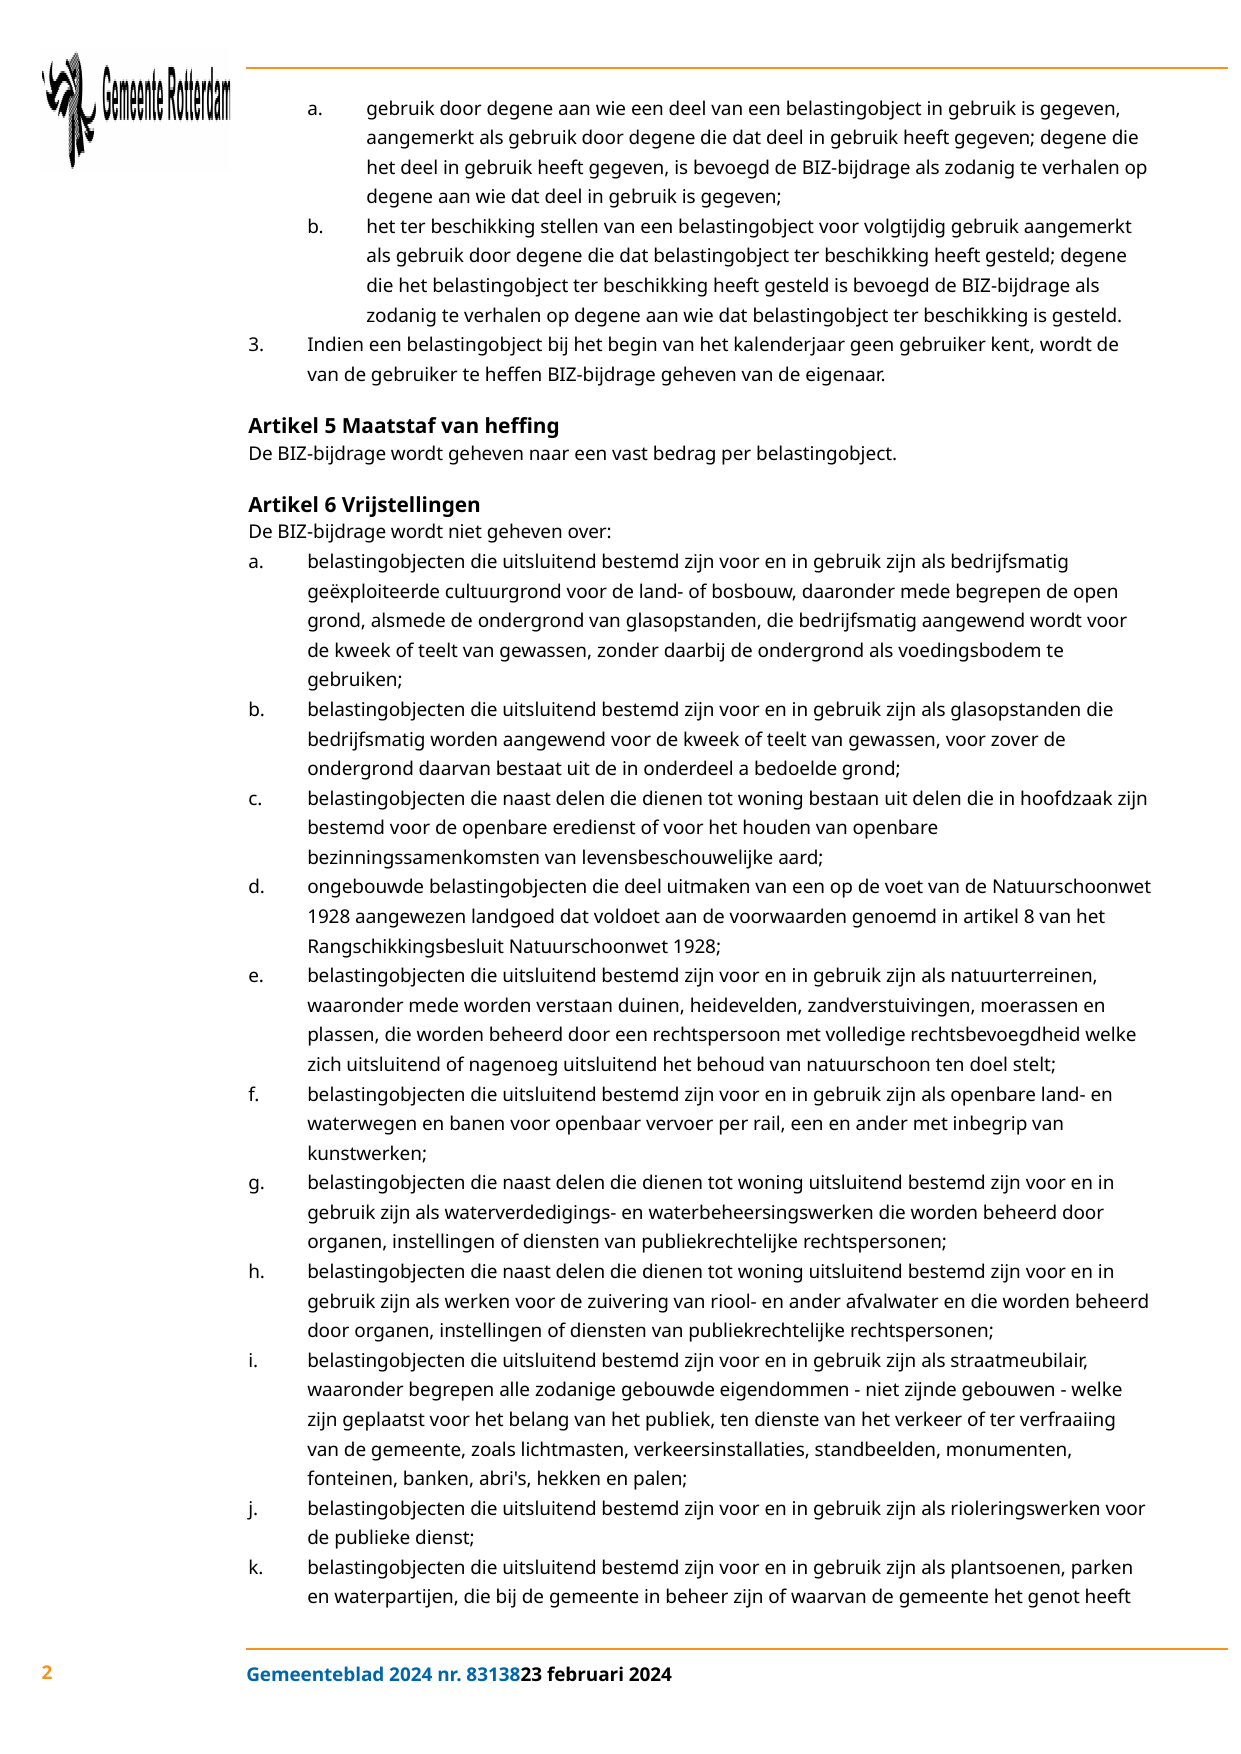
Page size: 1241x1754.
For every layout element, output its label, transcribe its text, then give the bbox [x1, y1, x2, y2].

text De BIZ-bijdrage wordt geheven naar een vast bedrag per belastingobject. [248, 440, 1152, 466]
list Indien een belastingobject bij het begin van het kalenderjaar geen gebruiker kent, wordt de van de gebruiker te heffen BIZ-bijdrage geheven van de eigenaar. [248, 331, 1152, 387]
list belastingobjecten die naast delen die dienen tot woning uitsluitend bestemd zijn voor en in gebruik zijn als waterverdedigings- en waterbeheersingswerken die worden beheerd door organen, instellingen of diensten van publiekrechtelijke rechtspersonen; [248, 1169, 1152, 1254]
list belastingobjecten die uitsluitend bestemd zijn voor en in gebruik zijn als straatmeubilair, waaronder begrepen alle zodanige gebouwde eigendommen - niet zijnde gebouwen - welke zijn geplaatst voor het belang van het publiek, ten dienste van het verkeer of ter verfraaiing van de gemeente, zoals lichtmasten, verkeersinstallaties, standbeelden, monumenten, fonteinen, banken, abri's, hekken en palen; [248, 1347, 1152, 1491]
text Artikel 6 Vrijstellingen [248, 490, 1152, 519]
text De BIZ-bijdrage wordt niet geheven over: [248, 519, 1152, 544]
list belastingobjecten die uitsluitend bestemd zijn voor en in gebruik zijn als rioleringswerken voor de publieke dienst; [248, 1495, 1152, 1550]
list gebruik door degene aan wie een deel van een belastingobject in gebruik is gegeven, aangemerkt als gebruik door degene die dat deel in gebruik heeft gegeven; degene die het deel in gebruik heeft gegeven, is bevoegd de BIZ-bijdrage als zodanig te verhalen op degene aan wie dat deel in gebruik is gegeven; [307, 95, 1152, 209]
text Artikel 5 Maatstaf van heffing [248, 411, 1152, 440]
picture [41, 47, 231, 172]
list belastingobjecten die naast delen die dienen tot woning bestaan uit delen die in hoofdzaak zijn bestemd voor de openbare eredienst of voor het houden van openbare bezinningssamenkomsten van levensbeschouwelijke aard; [248, 785, 1152, 870]
list ongebouwde belastingobjecten die deel uitmaken van een op de voet van de Natuurschoonwet 1928 aangewezen landgoed dat voldoet aan de voorwaarden genoemd in artikel 8 van het Rangschikkingsbesluit Natuurschoonwet 1928; [248, 874, 1152, 959]
list het ter beschikking stellen van een belastingobject voor volgtijdig gebruik aangemerkt als gebruik door degene die dat belastingobject ter beschikking heeft gesteld; degene die het belastingobject ter beschikking heeft gesteld is bevoegd de BIZ-bijdrage als zodanig te verhalen op degene aan wie dat belastingobject ter beschikking is gesteld. [307, 213, 1152, 328]
list belastingobjecten die uitsluitend bestemd zijn voor en in gebruik zijn als openbare land- en waterwegen en banen voor openbaar vervoer per rail, een en ander met inbegrip van kunstwerken; [248, 1081, 1152, 1166]
list belastingobjecten die uitsluitend bestemd zijn voor en in gebruik zijn als glasopstanden die bedrijfsmatig worden aangewend voor de kweek of teelt van gewassen, voor zover de ondergrond daarvan bestaat uit de in onderdeel a bedoelde grond; [248, 696, 1152, 781]
list belastingobjecten die uitsluitend bestemd zijn voor en in gebruik zijn als plantsoenen, parken en waterpartijen, die bij de gemeente in beheer zijn of waarvan de gemeente het genot heeft [248, 1554, 1152, 1609]
list belastingobjecten die naast delen die dienen tot woning uitsluitend bestemd zijn voor en in gebruik zijn als werken voor de zuivering van riool- en ander afvalwater en die worden beheerd door organen, instellingen of diensten van publiekrechtelijke rechtspersonen; [248, 1258, 1152, 1343]
list belastingobjecten die uitsluitend bestemd zijn voor en in gebruik zijn als natuurterreinen, waaronder mede worden verstaan duinen, heidevelden, zandverstuivingen, moerassen en plassen, die worden beheerd door een rechtspersoon met volledige rechtsbevoegdheid welke zich uitsluitend of nagenoeg uitsluitend het behoud van natuurschoon ten doel stelt; [248, 962, 1152, 1077]
list belastingobjecten die uitsluitend bestemd zijn voor en in gebruik zijn als bedrijfsmatig geëxploiteerde cultuurgrond voor de land- of bosbouw, daaronder mede begrepen de open grond, alsmede de ondergrond van glasopstanden, die bedrijfsmatig aangewend wordt voor de kweek of teelt van gewassen, zonder daarbij de ondergrond als voedingsbodem te gebruiken; [248, 548, 1152, 692]
